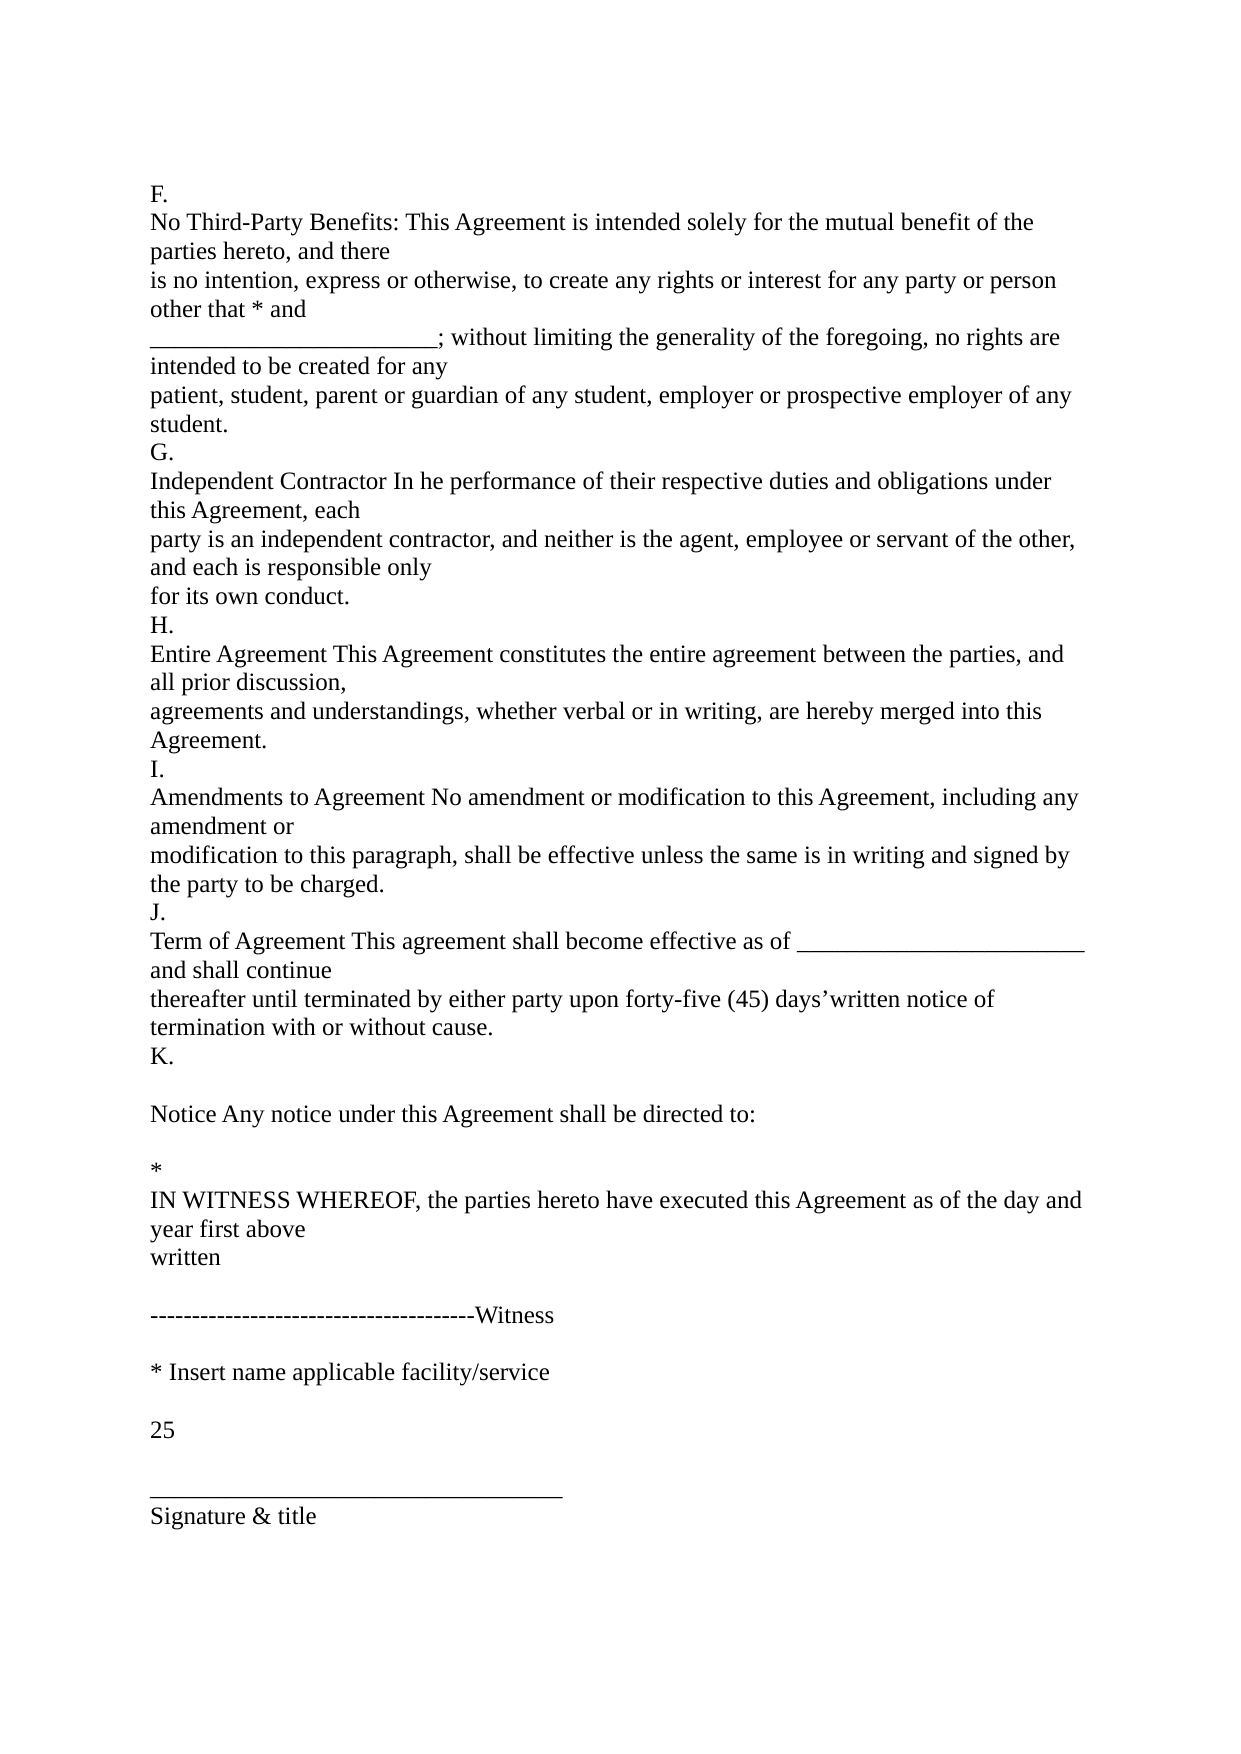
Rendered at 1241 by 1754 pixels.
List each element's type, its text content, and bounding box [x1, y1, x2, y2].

text IN WITNESS WHEREOF, the parties hereto have executed this Agreement as of the day and year first above [150, 1185, 1090, 1242]
text Amendments to Agreement No amendment or modification to this Agreement, including any amendment or [150, 782, 1090, 840]
text _________________________________ [150, 1472, 1090, 1501]
text 25 [150, 1415, 1090, 1444]
text G. [150, 437, 1090, 466]
text for its own conduct. [150, 581, 1090, 610]
text F. [150, 179, 1090, 207]
text party is an independent contractor, and neither is the agent, employee or servant of the other, and each is responsible only [150, 524, 1090, 581]
text Independent Contractor In he performance of their respective duties and obligations under this Agreement, each [150, 466, 1090, 524]
text I. [150, 754, 1090, 782]
text * Insert name applicable facility/service [150, 1357, 1090, 1386]
text agreements and understandings, whether verbal or in writing, are hereby merged into this Agreement. [150, 696, 1090, 754]
text J. [150, 897, 1090, 926]
text * [150, 1156, 1090, 1185]
text Notice Any notice under this Agreement shall be directed to: [150, 1099, 1090, 1127]
text H. [150, 610, 1090, 639]
text patient, student, parent or guardian of any student, employer or prospective employer of any student. [150, 380, 1090, 437]
text K. [150, 1041, 1090, 1070]
text No Third-Party Benefits: This Agreement is intended solely for the mutual benefit of the parties hereto, and there [150, 207, 1090, 265]
text Signature & title [150, 1501, 1090, 1530]
text Entire Agreement This Agreement constitutes the entire agreement between the parties, and all prior discussion, [150, 639, 1090, 696]
text is no intention, express or otherwise, to create any rights or interest for any party or person other that * and [150, 265, 1090, 322]
text Term of Agreement This agreement shall become effective as of _______________________ and shall continue [150, 926, 1090, 984]
text _______________________; without limiting the generality of the foregoing, no rights are intended to be created for any [150, 322, 1090, 380]
text written [150, 1242, 1090, 1271]
text thereafter until terminated by either party upon forty-five (45) days’written notice of termination with or without cause. [150, 984, 1090, 1041]
text modification to this paragraph, shall be effective unless the same is in writing and signed by the party to be charged. [150, 840, 1090, 897]
text ---------------------------------------Witness [150, 1300, 1090, 1329]
